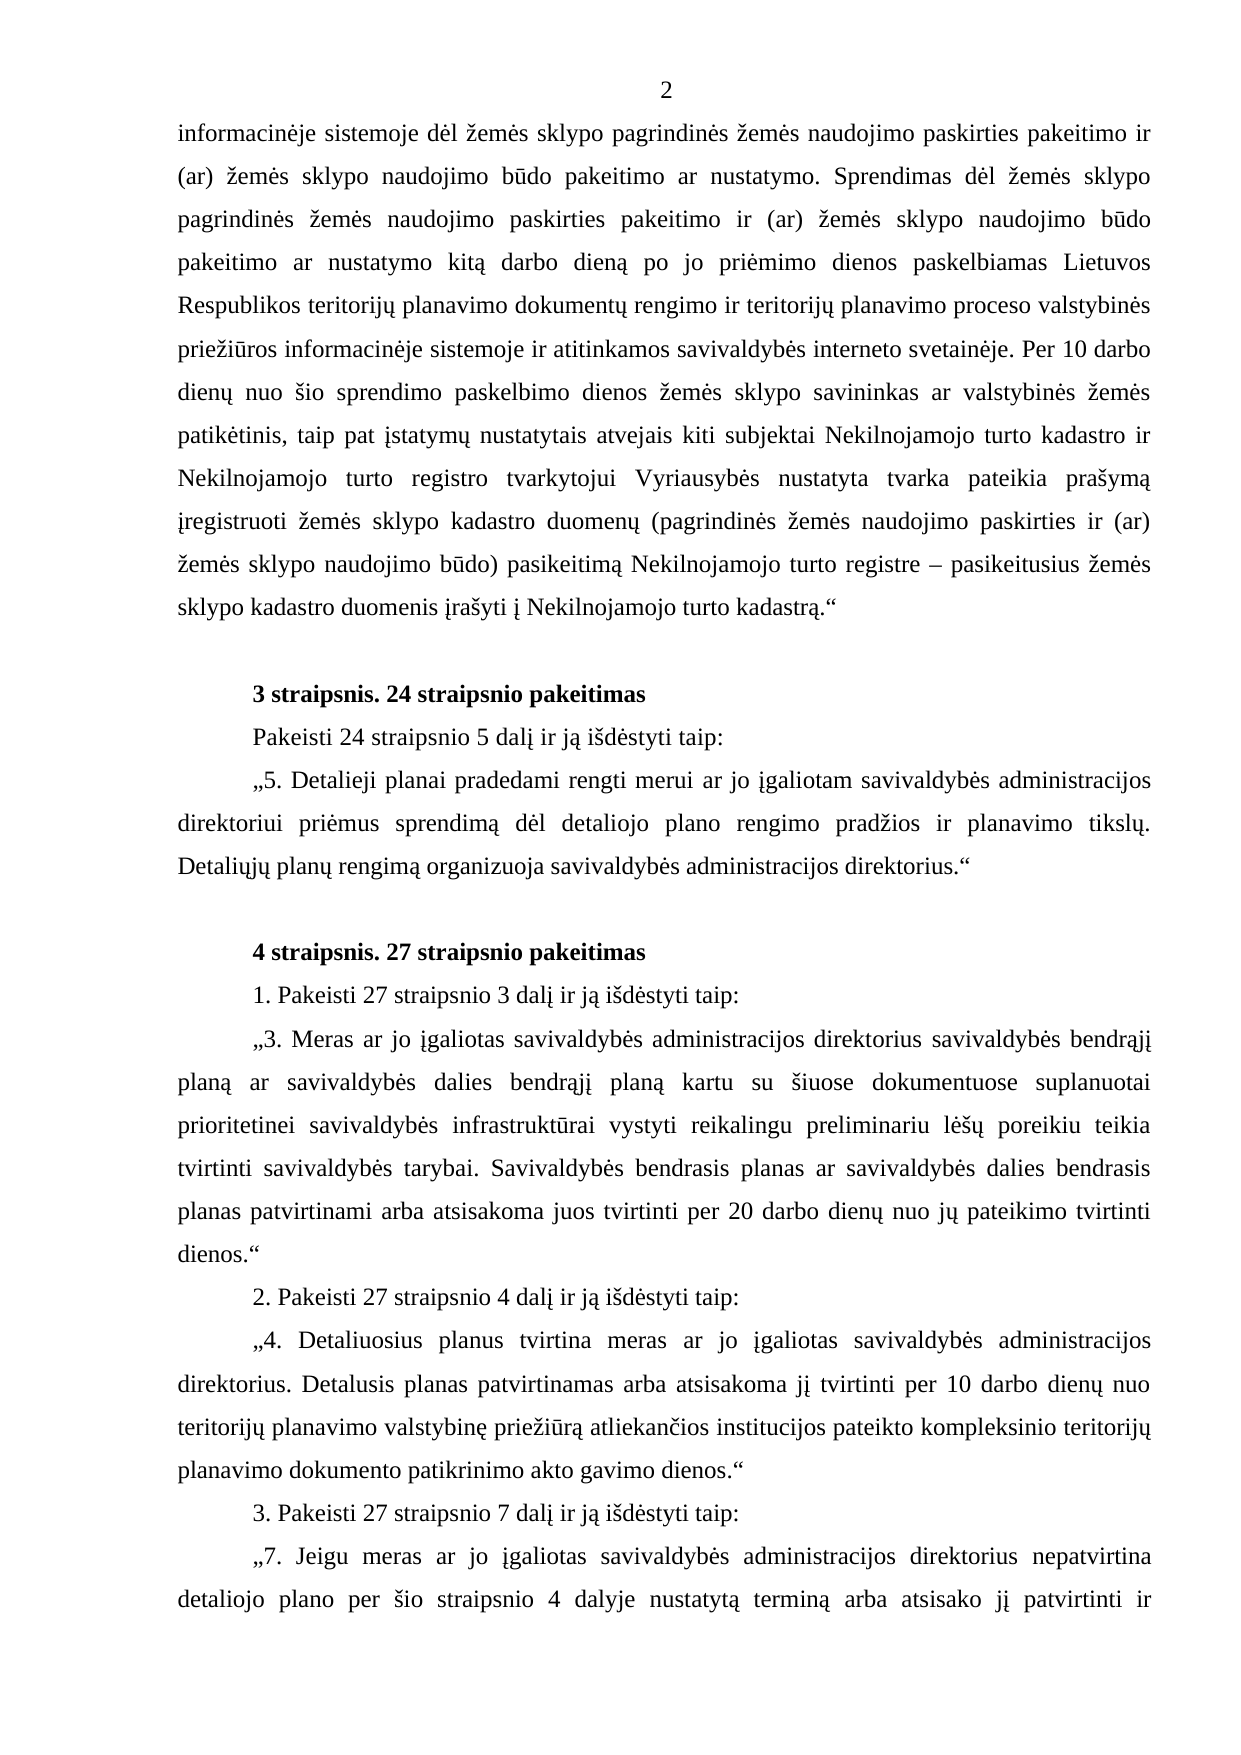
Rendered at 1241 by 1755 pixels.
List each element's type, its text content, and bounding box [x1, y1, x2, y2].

text 1. Pakeisti 27 straipsnio 3 dalį ir ją išdėstyti taip: [177, 981, 1152, 1009]
text 2. Pakeisti 27 straipsnio 4 dalį ir ją išdėstyti taip: [177, 1282, 1152, 1311]
text informacinėje sistemoje dėl žemės sklypo pagrindinės žemės naudojimo paskirties pakeitimo ir (ar) žemės sklypo naudojimo būdo pakeitimo ar nustatymo. Sprendimas dėl žemės sklypo pagrindinės žemės naudojimo paskirties pakeitimo ir (ar) žemės sklypo naudojimo būdo pakeitimo ar nustatymo kitą darbo dieną po jo priėmimo dienos paskelbiamas Lietuvos Respublikos teritorijų planavimo dokumentų rengimo ir teritorijų planavimo proceso valstybinės priežiūros informacinėje sistemoje ir atitinkamos savivaldybės interneto svetainėje. Per 10 darbo dienų nuo šio sprendimo paskelbimo dienos žemės sklypo savininkas ar valstybinės žemės patikėtinis, taip pat įstatymų nustatytais atvejais kiti subjektai Nekilnojamojo turto kadastro ir Nekilnojamojo turto registro tvarkytojui Vyriausybės nustatyta tvarka pateikia prašymą įregistruoti žemės sklypo kadastro duomenų (pagrindinės žemės naudojimo paskirties ir (ar) žemės sklypo naudojimo būdo) pasikeitimą Nekilnojamojo turto registre – pasikeitusius žemės sklypo kadastro duomenis įrašyti į Nekilnojamojo turto kadastrą.“ [177, 118, 1152, 621]
text Pakeisti 24 straipsnio 5 dalį ir ją išdėstyti taip: [177, 722, 1152, 751]
text 4 straipsnis. 27 straipsnio pakeitimas [177, 937, 1152, 966]
text „3. Meras ar jo įgaliotas savivaldybės administracijos direktorius savivaldybės bendrąjį planą ar savivaldybės dalies bendrąjį planą kartu su šiuose dokumentuose suplanuotai prioritetinei savivaldybės infrastruktūrai vystyti reikalingu preliminariu lėšų poreikiu teikia tvirtinti savivaldybės tarybai. Savivaldybės bendrasis planas ar savivaldybės dalies bendrasis planas patvirtinami arba atsisakoma juos tvirtinti per 20 darbo dienų nuo jų pateikimo tvirtinti dienos.“ [177, 1024, 1152, 1268]
text „7. Jeigu meras ar jo įgaliotas savivaldybės administracijos direktorius nepatvirtina detaliojo plano per šio straipsnio 4 dalyje nustatytą terminą arba atsisako jį patvirtinti ir [177, 1541, 1152, 1613]
text 3 straipsnis. 24 straipsnio pakeitimas [177, 679, 1152, 707]
text 3. Pakeisti 27 straipsnio 7 dalį ir ją išdėstyti taip: [177, 1498, 1152, 1527]
text „5. Detalieji planai pradedami rengti merui ar jo įgaliotam savivaldybės administracijos direktoriui priėmus sprendimą dėl detaliojo plano rengimo pradžios ir planavimo tikslų. Detaliųjų planų rengimą organizuoja savivaldybės administracijos direktorius.“ [177, 765, 1152, 880]
text „4. Detaliuosius planus tvirtina meras ar jo įgaliotas savivaldybės administracijos direktorius. Detalusis planas patvirtinamas arba atsisakoma jį tvirtinti per 10 darbo dienų nuo teritorijų planavimo valstybinę priežiūrą atliekančios institucijos pateikto kompleksinio teritorijų planavimo dokumento patikrinimo akto gavimo dienos.“ [177, 1326, 1152, 1484]
